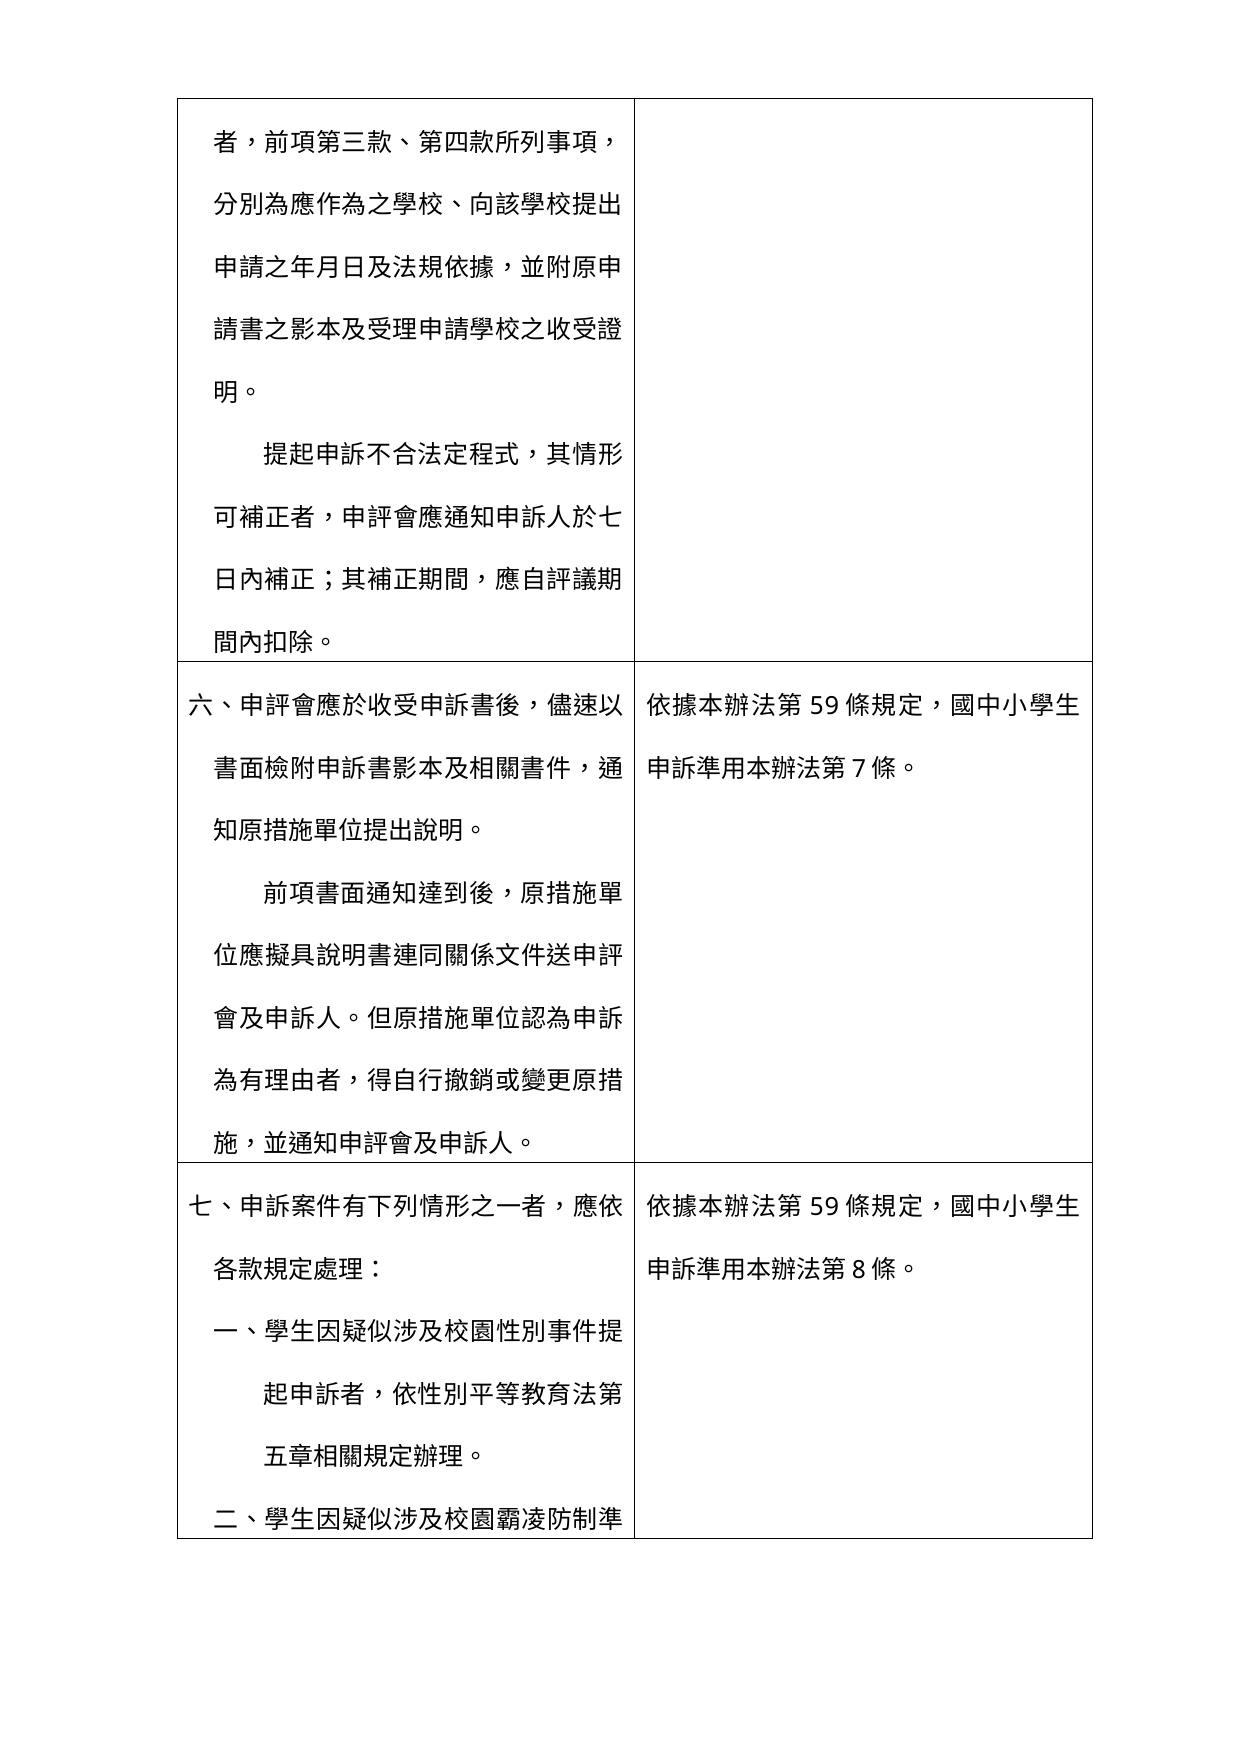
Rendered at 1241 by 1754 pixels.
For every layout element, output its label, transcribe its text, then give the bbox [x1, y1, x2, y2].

table_cell 依據本辦法第59條規定，國中小學生申訴準用本辦法第7條。 [635, 662, 1092, 1162]
table_cell 六、申評會應於收受申訴書後，儘速以書面檢附申訴書影本及相關書件，通知原措施單位提出說明。 前項書面通知達到後，原措施單位應擬具說明書連同關係文件送申評會及申訴人。但原措施單位認為申訴為有理由者，得自行撤銷或變更原措施，並通知申評會及申訴人。 [178, 662, 634, 1162]
table_cell 依據本辦法第59條規定，國中小學生申訴準用本辦法第8條。 [635, 1163, 1092, 1538]
table_cell [635, 99, 1092, 661]
table_cell 七、申訴案件有下列情形之一者，應依各款規定處理： 一、學生因疑似涉及校園性別事件提起申訴者，依性別平等教育法第五章相關規定辦理。 二、學生因疑似涉及校園霸凌防制準 [178, 1163, 634, 1538]
table_cell 五、申訴應具申訴書，載明下列事項，由申訴人或代理人簽名或蓋章： 申訴人姓名、出生年月日、身分證明文件號碼、住所或居所、電話。 有代理人者，其姓名、出生年月日、身分證明文件號碼、住所或居所、電話。 檢附原措施之文書、有關之文件及證據。 收受或知悉原措施之年月日、申訴之事實及理由。 應具體指陳原措施之違法或不當，並應載明希望獲得之具體補救。 提起申訴之年月日。 依第四點第四項規定提起申訴者，前項第三款、第四款所列事項，分別為應作為之學校、向該學校提出申請之年月日及法規依據，並附原申請書之影本及受理申請學校之收受證明。 提起申訴不合法定程式，其情形可補正者，申評會應通知申訴人於七日內補正；其補正期間，應自評議期間內扣除。 [178, 99, 634, 661]
